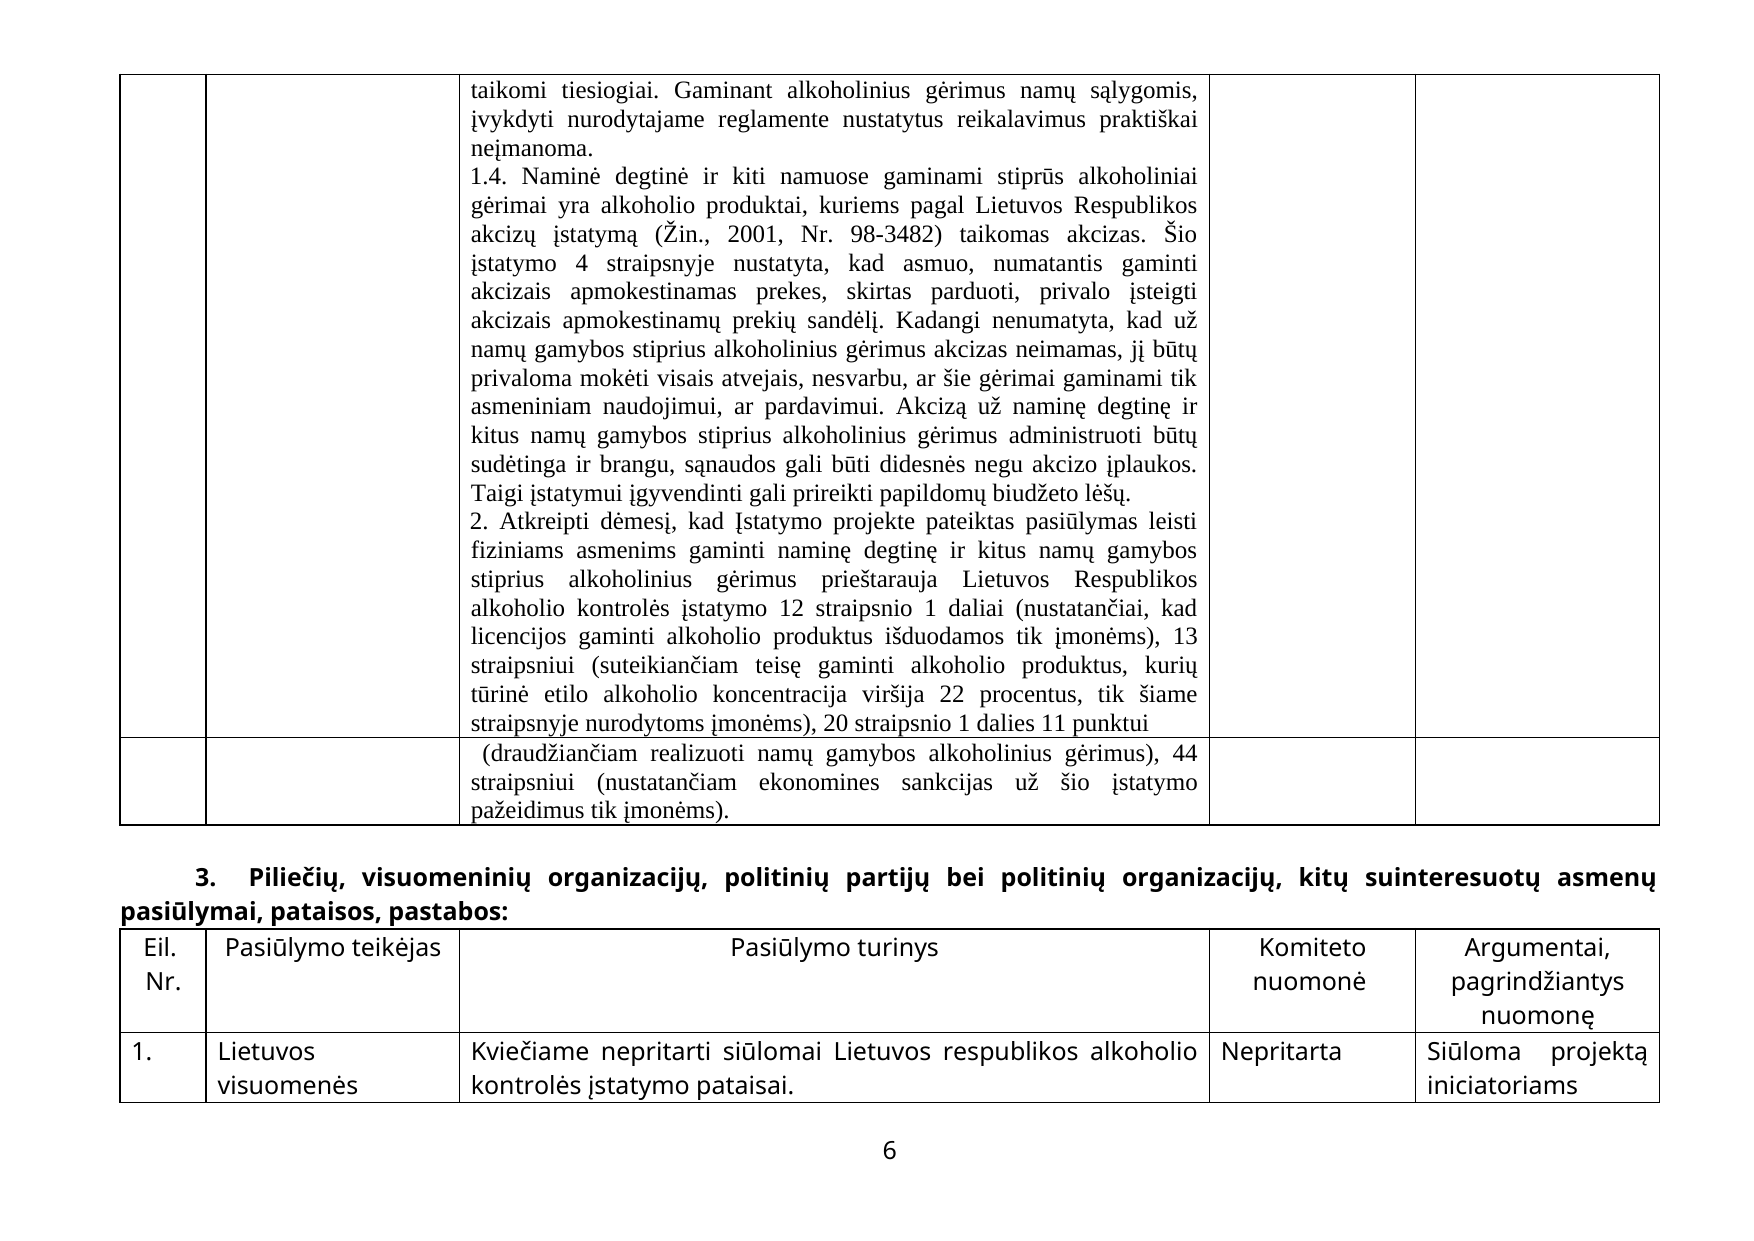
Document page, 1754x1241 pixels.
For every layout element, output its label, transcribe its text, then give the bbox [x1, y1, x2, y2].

table_cell taikomi tiesiogiai. Gaminant alkoholinius gėrimus namų sąlygomis, įvykdyti nurodytajame reglamente nustatytus reikalavimus praktiškai neįmanoma. 1.4. Naminė degtinė ir kiti namuose gaminami stiprūs alkoholiniai gėrimai yra alkoholio produktai, kuriems pagal Lietuvos Respublikos akcizų įstatymą (Žin., 2001, Nr. 98-3482) taikomas akcizas. Šio įstatymo 4 straipsnyje nustatyta, kad asmuo, numatantis gaminti akcizais apmokestinamas prekes, skirtas parduoti, privalo įsteigti akcizais apmokestinamų prekių sandėlį. Kadangi nenumatyta, kad už namų gamybos stiprius alkoholinius gėrimus akcizas neimamas, jį būtų privaloma mokėti visais atvejais, nesvarbu, ar šie gėrimai gaminami tik asmeniniam naudojimui, ar pardavimui. Akcizą už naminę degtinę ir kitus namų gamybos stiprius alkoholinius gėrimus administruoti būtų sudėtinga ir brangu, sąnaudos gali būti didesnės negu akcizo įplaukos. Taigi įstatymui įgyvendinti gali prireikti papildomų biudžeto lėšų. 2. Atkreipti dėmesį, kad Įstatymo projekte pateiktas pasiūlymas leisti fiziniams asmenims gaminti naminę degtinę ir kitus namų gamybos stiprius alkoholinius gėrimus prieštarauja Lietuvos Respublikos alkoholio kontrolės įstatymo 12 straipsnio 1 daliai (nustatančiai, kad licencijos gaminti alkoholio produktus išduodamos tik įmonėms), 13 straipsniui (suteikiančiam teisę gaminti alkoholio produktus, kurių tūrinė etilo alkoholio koncentracija viršija 22 procentus, tik šiame straipsnyje nurodytoms įmonėms), 20 straipsnio 1 dalies 11 punktui [460, 75, 1209, 736]
table_cell Kviečiame nepritarti siūlomai Lietuvos respublikos alkoholio kontrolės įstatymo pataisai. [460, 1033, 1209, 1101]
table_cell [1210, 75, 1415, 736]
table_header Komiteto nuomonė [1210, 930, 1415, 1032]
text 3. Piliečių, visuomeninių organizacijų, politinių partijų bei politinių organizacijų, kitų suinteresuotų asmenų pasiūlymai, pataisos, pastabos: [120, 860, 1659, 928]
table_header Eil. Nr. [121, 930, 205, 1032]
table_cell Lietuvos visuomenės [207, 1033, 459, 1101]
table_cell [121, 75, 205, 736]
table_cell [120, 826, 1659, 860]
table_header Pasiūlymo teikėjas [207, 930, 459, 1032]
table_cell [207, 75, 459, 736]
table_cell (draudžiančiam realizuoti namų gamybos alkoholinius gėrimus), 44 straipsniui (nustatančiam ekonomines sankcijas už šio įstatymo pažeidimus tik įmonėms). [460, 738, 1209, 824]
table_header Pasiūlymo turinys [460, 930, 1209, 1032]
table_cell [1416, 75, 1659, 736]
table_cell Siūloma projektą iniciatoriams [1416, 1033, 1659, 1101]
table_cell [121, 738, 205, 824]
table_cell [1210, 738, 1415, 824]
table_cell Nepritarta [1210, 1033, 1415, 1101]
table_header Argumentai, pagrindžiantys nuomonę [1416, 930, 1659, 1032]
table_cell 1. [121, 1033, 205, 1101]
table_cell [207, 738, 459, 824]
table_cell [1416, 738, 1659, 824]
